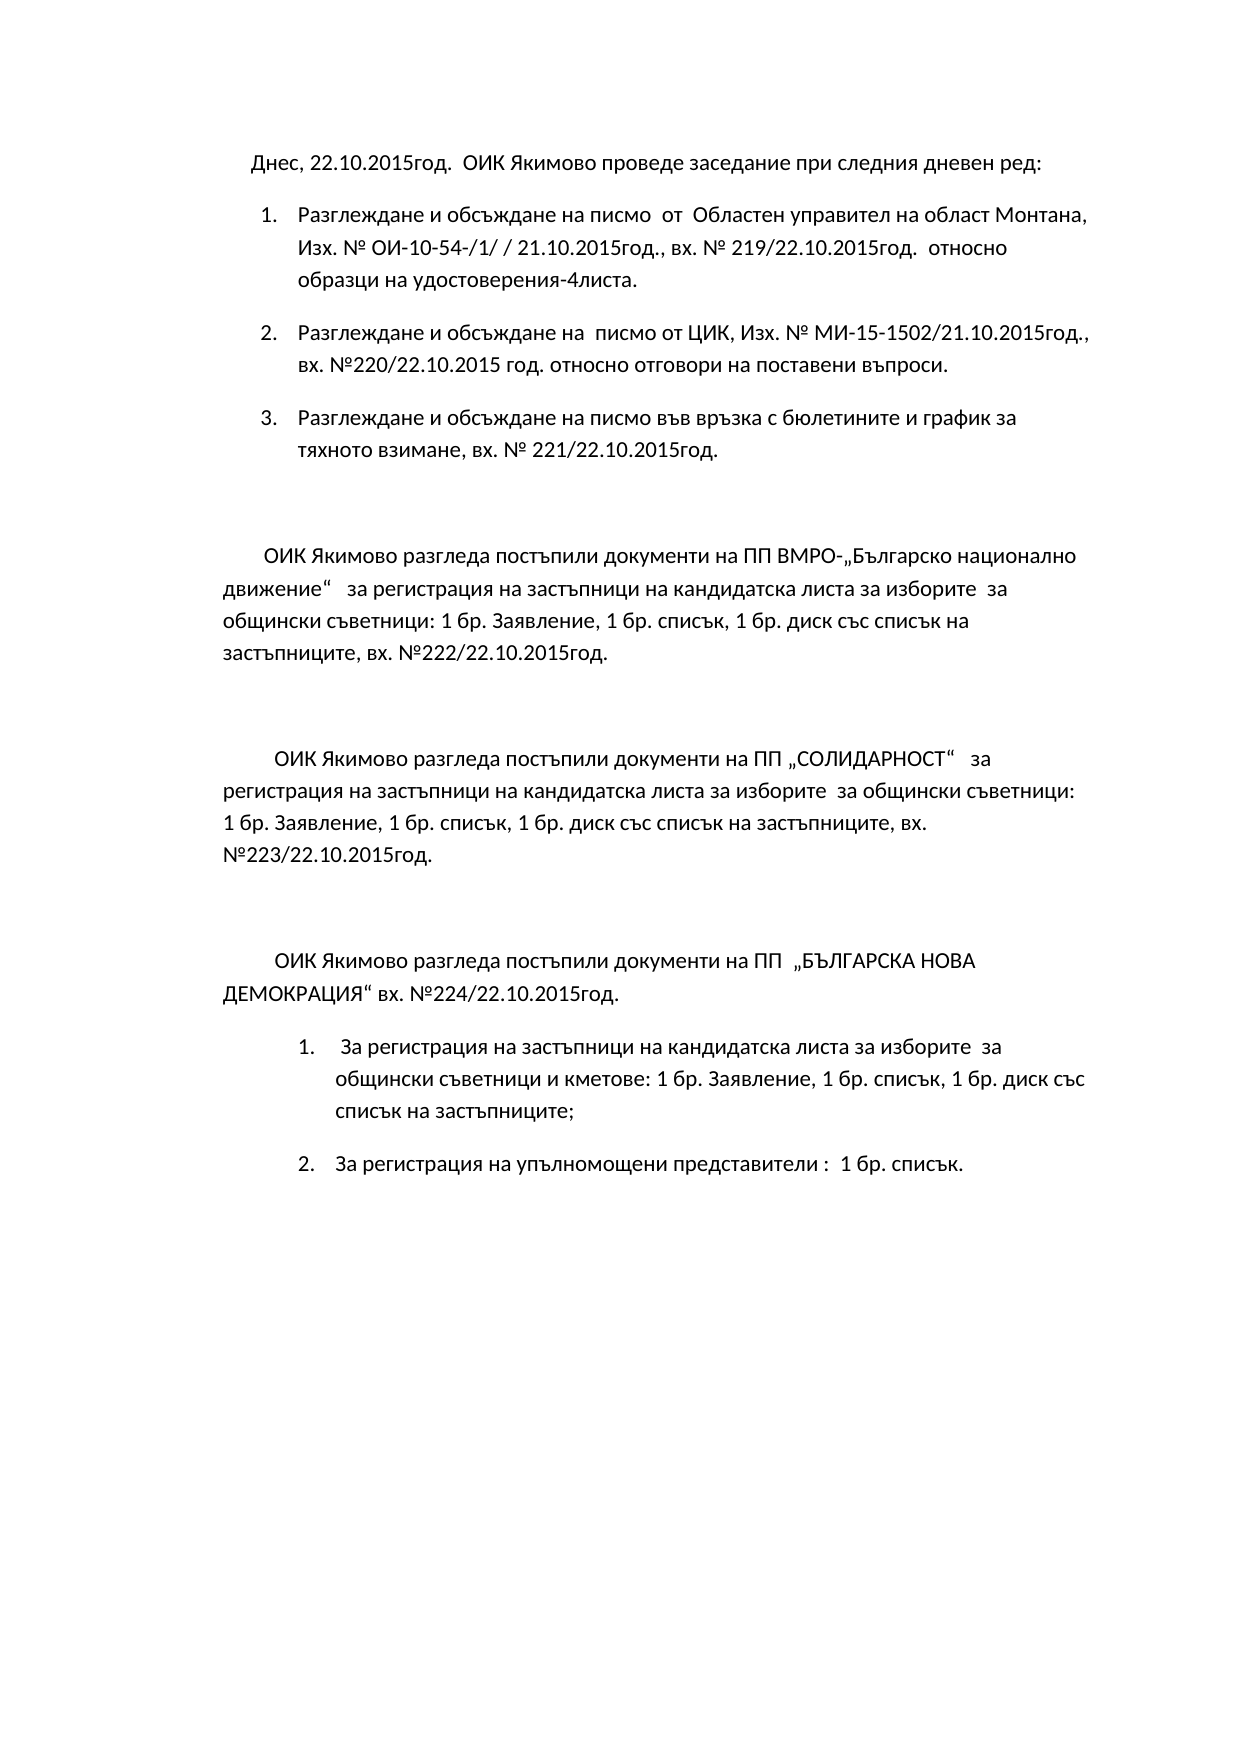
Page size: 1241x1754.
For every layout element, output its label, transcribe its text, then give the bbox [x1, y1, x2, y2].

text ОИК Якимово разгледа постъпили документи на ПП „БЪЛГАРСКА НОВА ДЕМОКРАЦИЯ“ вх. №224/22.10.2015год. [223, 947, 1093, 1007]
list ОИК Якимово разгледа постъпили документи на ПП ВМРО-„Българско национално движение“ за регистрация на застъпници на кандидатска листа за изборите за общински съветници: 1 бр. Заявление, 1 бр. списък, 1 бр. диск със списък на застъпниците, вх. №222/22.10.2015год. [223, 541, 1093, 666]
text Днес, 22.10.2015год. ОИК Якимово проведе заседание при следния дневен ред: [148, 148, 1093, 176]
list Разглеждане и обсъждане на писмо във връзка с бюлетините и график за тяхното взимане, вх. № 221/22.10.2015год. [260, 403, 1093, 463]
list Разглеждане и обсъждане на писмо от Областен управител на област Монтана, Изх. № ОИ-10-54-/1/ / 21.10.2015год., вх. № 219/22.10.2015год. относно образци на удостоверения-4листа. [260, 201, 1093, 293]
list За регистрация на упълномощени представители : 1 бр. списък. [298, 1149, 1093, 1177]
list Разглеждане и обсъждане на писмо от ЦИК, Изх. № МИ-15-1502/21.10.2015год., вх. №220/22.10.2015 год. относно отговори на поставени въпроси. [260, 318, 1093, 378]
list За регистрация на застъпници на кандидатска листа за изборите за общински съветници и кметове: 1 бр. Заявление, 1 бр. списък, 1 бр. диск със списък на застъпниците; [298, 1032, 1093, 1124]
list ОИК Якимово разгледа постъпили документи на ПП „СОЛИДАРНОСТ“ за регистрация на застъпници на кандидатска листа за изборите за общински съветници: 1 бр. Заявление, 1 бр. списък, 1 бр. диск със списък на застъпниците, вх. №223/22.10.2015год. [223, 744, 1093, 869]
